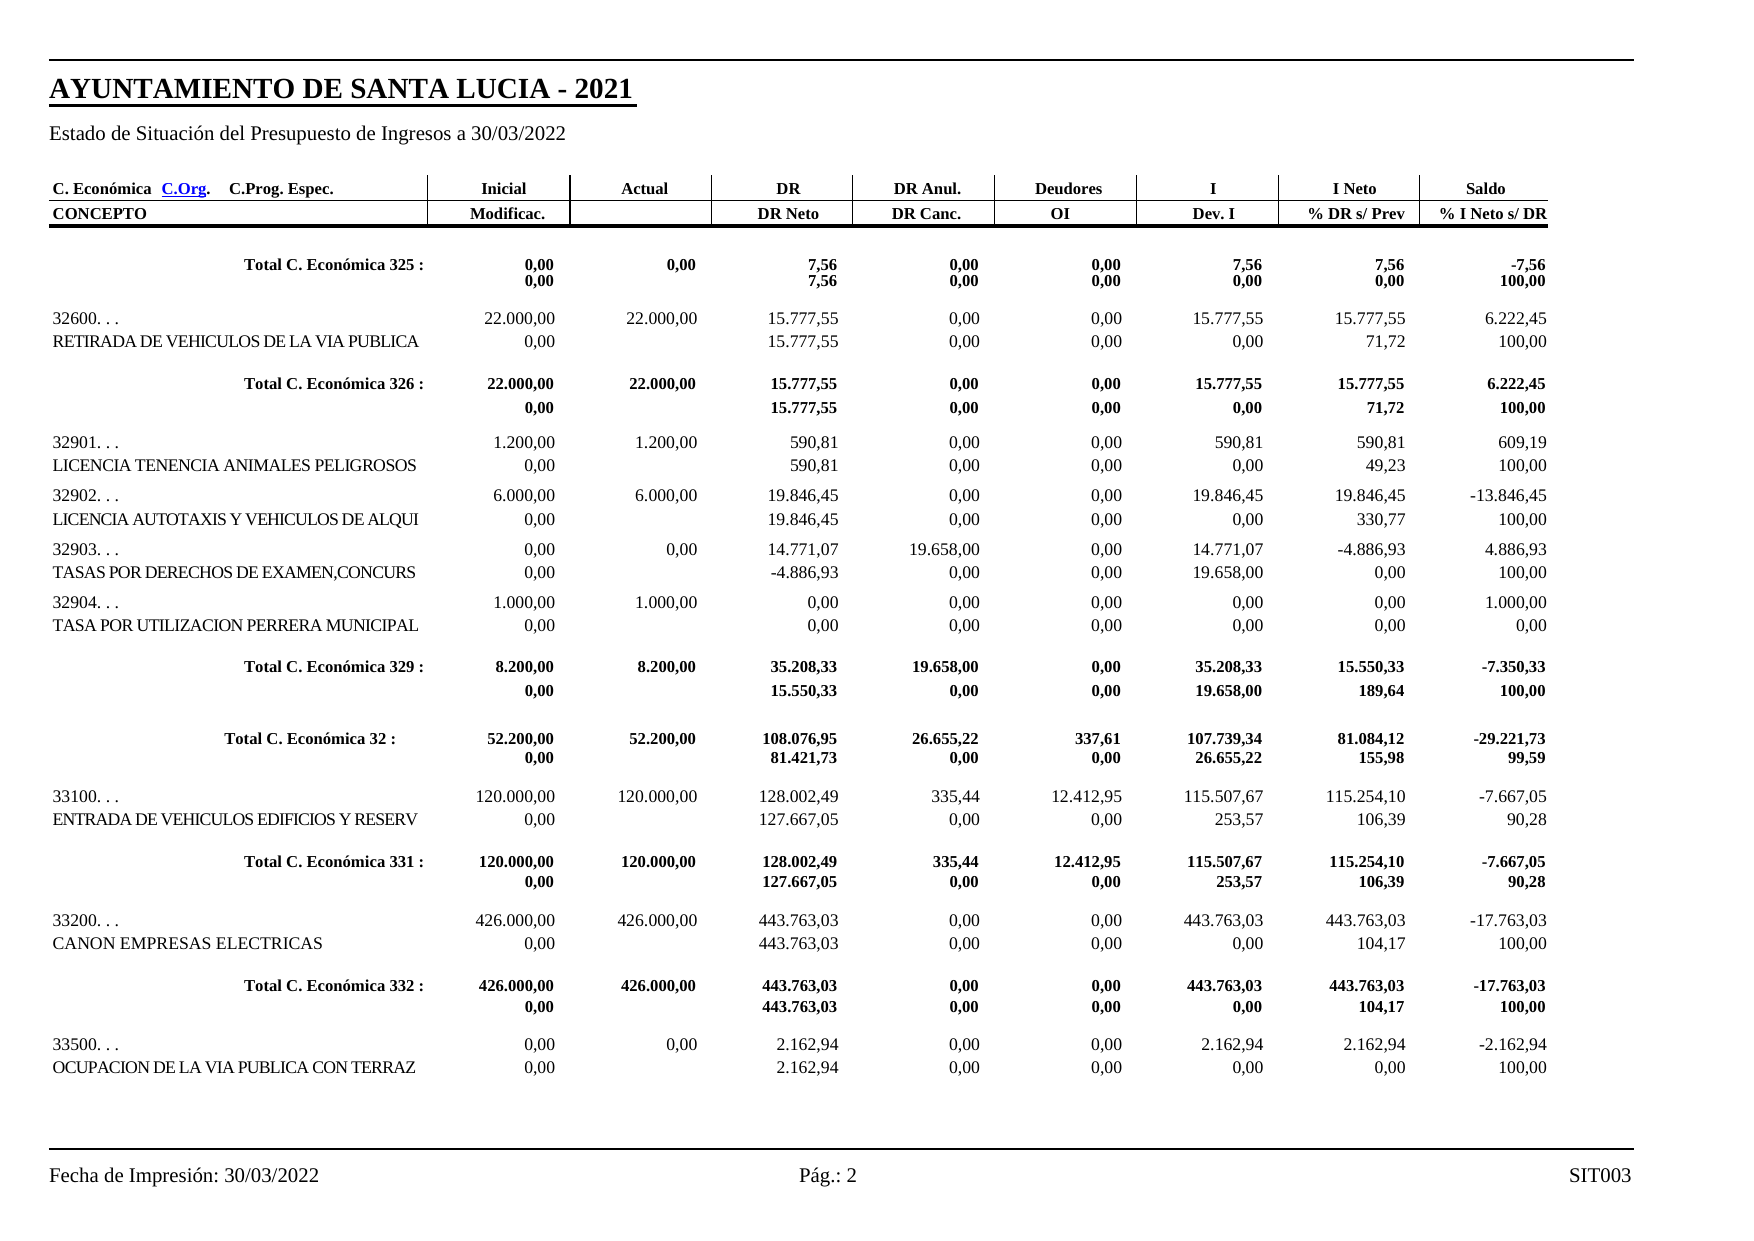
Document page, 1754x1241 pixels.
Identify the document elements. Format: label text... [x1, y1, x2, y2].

table_cell 0,00 [1278, 1056, 1419, 1083]
table_cell 15.777,55 [1278, 363, 1419, 396]
table_cell 19.658,00 [853, 646, 995, 679]
table_cell 35.208,33 [711, 646, 853, 679]
table_header C. Económica C.Org. C.Prog. Espec. [49, 175, 427, 200]
table_cell LICENCIA TENENCIA ANIMALES PELIGROSOS [49, 454, 428, 481]
table_cell -2.162,94 [1420, 1027, 1548, 1056]
table_cell 330,77 [1278, 507, 1419, 534]
table_cell 115.254,10 [1278, 841, 1419, 874]
table_cell 19.846,45 [711, 481, 853, 507]
table_cell -17.763,03 [1420, 903, 1548, 932]
table_cell 127.667,05 [711, 874, 853, 903]
table_cell OI [995, 201, 1136, 223]
table_cell 0,00 [853, 903, 995, 932]
table_cell 33100. . . [49, 779, 428, 808]
table_cell 0,00 [853, 614, 995, 646]
table_cell 2.162,94 [1136, 1027, 1278, 1056]
table_cell 0,00 [853, 1027, 995, 1056]
table_cell 0,00 [995, 874, 1136, 903]
table_cell CANON EMPRESAS ELECTRICAS [49, 932, 428, 965]
table_cell 32903. . . [49, 534, 428, 561]
table_cell 0,00 [1136, 614, 1278, 646]
table_cell 0,00 [853, 561, 995, 587]
table_cell 0,00 [995, 454, 1136, 481]
table_cell 0,00 [853, 679, 995, 714]
table_cell 443.763,03 [711, 932, 853, 965]
table_cell 52.200,00 [570, 715, 711, 750]
table_cell 609,19 [1420, 425, 1548, 454]
table_cell -7.350,33 [1420, 646, 1548, 679]
table_cell 0,00 [995, 965, 1136, 998]
table_header Inicial [428, 175, 569, 200]
table_cell 32902. . . [49, 481, 428, 507]
table_header DR Anul. [853, 175, 994, 200]
table_cell 22.000,00 [428, 301, 570, 330]
table_cell 0,00 [428, 874, 570, 903]
table_cell 443.763,03 [1136, 965, 1278, 998]
table_cell 81.421,73 [711, 750, 853, 779]
table_cell 0,00 [570, 534, 711, 561]
table_cell 189,64 [1278, 679, 1419, 714]
table_cell 8.200,00 [570, 646, 711, 679]
table_cell 0,00 [995, 228, 1136, 272]
table_cell 100,00 [1420, 1056, 1548, 1083]
table_header Saldo [1420, 175, 1548, 200]
table_cell [570, 998, 711, 1027]
table_cell 0,00 [995, 301, 1136, 330]
text Fecha de Impresión: 30/03/2022 Pág.: 2 SIT003 [49, 1164, 1634, 1187]
table_cell [570, 272, 711, 301]
table_cell 0,00 [570, 1027, 711, 1056]
table_cell 0,00 [853, 363, 995, 396]
table_cell 0,00 [1278, 588, 1419, 613]
table_cell 32600. . . [49, 301, 428, 330]
table_cell 0,00 [853, 396, 995, 425]
table_cell 0,00 [995, 425, 1136, 454]
table_cell 19.846,45 [711, 507, 853, 534]
table_cell 443.763,03 [711, 903, 853, 932]
table_cell [570, 750, 711, 779]
table_cell 443.763,03 [1278, 965, 1419, 998]
table_cell 0,00 [428, 330, 570, 363]
table_cell 107.739,34 [1136, 715, 1278, 750]
table_cell 335,44 [853, 841, 995, 874]
table_cell % DR s/ Prev [1279, 201, 1419, 223]
table_cell [570, 679, 711, 714]
table_cell 0,00 [1136, 507, 1278, 534]
table_header Deudores [995, 175, 1136, 200]
table_cell 4.886,93 [1420, 534, 1548, 561]
table_cell Total C. Económica 32 : [49, 715, 428, 750]
table_cell 100,00 [1420, 679, 1548, 714]
table_cell 0,00 [1278, 561, 1419, 587]
table_cell 6.222,45 [1420, 301, 1548, 330]
table_cell 590,81 [711, 425, 853, 454]
table_cell DR Neto [712, 201, 852, 223]
table_cell 6.000,00 [428, 481, 570, 507]
table_cell 0,00 [853, 965, 995, 998]
table_cell 0,00 [1136, 330, 1278, 363]
table_cell 49,23 [1278, 454, 1419, 481]
table_cell 0,00 [428, 228, 570, 272]
table_cell [570, 454, 711, 481]
table_cell CONCEPTO [49, 201, 427, 223]
table_cell 22.000,00 [428, 363, 570, 396]
table_cell 1.000,00 [1420, 588, 1548, 613]
table_cell 0,00 [853, 932, 995, 965]
table_cell [571, 201, 711, 223]
table_cell 0,00 [428, 1027, 570, 1056]
table_cell RETIRADA DE VEHICULOS DE LA VIA PUBLICA [49, 330, 428, 363]
table_cell 26.655,22 [1136, 750, 1278, 779]
table_cell 0,00 [853, 507, 995, 534]
table_cell 7,56 [1278, 228, 1419, 272]
table_cell [570, 330, 711, 363]
table_cell 15.777,55 [1136, 363, 1278, 396]
table_cell -29.221,73 [1420, 715, 1548, 750]
table_cell 6.222,45 [1420, 363, 1548, 396]
table_cell 26.655,22 [853, 715, 995, 750]
table_cell 120.000,00 [570, 779, 711, 808]
table_cell -13.846,45 [1420, 481, 1548, 507]
table_cell Total C. Económica 325 : [49, 228, 428, 272]
table_cell 108.076,95 [711, 715, 853, 750]
table_cell 0,00 [995, 679, 1136, 714]
table_cell 0,00 [1136, 454, 1278, 481]
table_cell DR Canc. [853, 201, 994, 223]
table_cell 0,00 [995, 998, 1136, 1027]
table_cell 0,00 [853, 425, 995, 454]
table_cell LICENCIA AUTOTAXIS Y VEHICULOS DE ALQUI [49, 507, 428, 534]
table_cell 15.777,55 [711, 330, 853, 363]
table_cell OCUPACION DE LA VIA PUBLICA CON TERRAZ [49, 1056, 428, 1083]
table_cell -17.763,03 [1420, 965, 1548, 998]
table_cell 15.777,55 [1136, 301, 1278, 330]
table_cell 120.000,00 [428, 841, 570, 874]
table_cell [570, 561, 711, 587]
table_cell 0,00 [428, 561, 570, 587]
table_cell 35.208,33 [1136, 646, 1278, 679]
table_cell 100,00 [1420, 507, 1548, 534]
table_cell [570, 808, 711, 841]
table_cell 15.777,55 [711, 301, 853, 330]
table_cell 0,00 [853, 874, 995, 903]
table_cell 426.000,00 [428, 965, 570, 998]
table_cell 0,00 [428, 679, 570, 714]
table_cell 0,00 [995, 932, 1136, 965]
table_cell 426.000,00 [428, 903, 570, 932]
table_cell -4.886,93 [1278, 534, 1419, 561]
table_cell 1.200,00 [570, 425, 711, 454]
table_cell 120.000,00 [570, 841, 711, 874]
table_cell 0,00 [995, 903, 1136, 932]
table_cell 127.667,05 [711, 808, 853, 841]
table_header Actual [571, 175, 711, 200]
table_cell [570, 396, 711, 425]
table_cell 0,00 [428, 454, 570, 481]
table_cell [49, 272, 428, 301]
table_cell 0,00 [428, 808, 570, 841]
table_cell 0,00 [995, 363, 1136, 396]
table_cell 19.846,45 [1136, 481, 1278, 507]
table_cell 0,00 [1278, 272, 1419, 301]
table_cell 115.507,67 [1136, 841, 1278, 874]
table_cell [570, 874, 711, 903]
table_cell [570, 507, 711, 534]
table_cell [49, 679, 428, 714]
table_cell 32904. . . [49, 588, 428, 613]
table_cell 0,00 [711, 614, 853, 646]
table_cell 120.000,00 [428, 779, 570, 808]
text Estado de Situación del Presupuesto de Ingresos a 30/03/2022 [49, 122, 1634, 144]
table_cell 106,39 [1278, 808, 1419, 841]
table_cell 0,00 [1136, 272, 1278, 301]
table_cell -4.886,93 [711, 561, 853, 587]
table_cell 0,00 [995, 614, 1136, 646]
table_cell 15.777,55 [711, 363, 853, 396]
table_cell 0,00 [428, 614, 570, 646]
table_cell 128.002,49 [711, 841, 853, 874]
table_cell 0,00 [995, 588, 1136, 613]
table_cell 0,00 [853, 998, 995, 1027]
table_cell 590,81 [711, 454, 853, 481]
table_cell 7,56 [711, 228, 853, 272]
table_cell 2.162,94 [711, 1056, 853, 1083]
text AYUNTAMIENTO DE SANTA LUCIA - 2021 [49, 77, 1634, 103]
table_cell 0,00 [995, 507, 1136, 534]
table_cell Total C. Económica 326 : [49, 363, 428, 396]
table_header DR [712, 175, 852, 200]
table_cell 15.550,33 [711, 679, 853, 714]
table_cell TASAS POR DERECHOS DE EXAMEN,CONCURS [49, 561, 428, 587]
table_cell 100,00 [1420, 998, 1548, 1027]
table_cell 0,00 [995, 1056, 1136, 1083]
table_cell 0,00 [995, 646, 1136, 679]
table_cell 0,00 [1278, 614, 1419, 646]
table_cell [49, 750, 428, 779]
table_cell 0,00 [711, 588, 853, 613]
table_cell 0,00 [995, 750, 1136, 779]
table_cell 337,61 [995, 715, 1136, 750]
table_cell [49, 874, 428, 903]
table_cell 52.200,00 [428, 715, 570, 750]
table_cell 0,00 [853, 481, 995, 507]
table_cell 104,17 [1278, 932, 1419, 965]
table_cell 8.200,00 [428, 646, 570, 679]
table_cell 7,56 [711, 272, 853, 301]
table_cell 253,57 [1136, 874, 1278, 903]
table_cell 590,81 [1136, 425, 1278, 454]
table_cell 33500. . . [49, 1027, 428, 1056]
table_cell 335,44 [853, 779, 995, 808]
table_cell 22.000,00 [570, 363, 711, 396]
table_cell 99,59 [1420, 750, 1548, 779]
table_cell 0,00 [853, 272, 995, 301]
table_cell 0,00 [853, 330, 995, 363]
table_cell 1.200,00 [428, 425, 570, 454]
table_cell 104,17 [1278, 998, 1419, 1027]
table_cell 0,00 [853, 301, 995, 330]
table_cell -7,56 [1420, 228, 1548, 272]
table_cell 22.000,00 [570, 301, 711, 330]
table_cell 253,57 [1136, 808, 1278, 841]
table_cell 0,00 [428, 998, 570, 1027]
table_cell -7.667,05 [1420, 841, 1548, 874]
table_cell 100,00 [1420, 561, 1548, 587]
table_cell [570, 614, 711, 646]
table_cell 19.846,45 [1278, 481, 1419, 507]
table_cell 7,56 [1136, 228, 1278, 272]
table_cell 0,00 [995, 1027, 1136, 1056]
table_cell Dev. I [1137, 201, 1278, 223]
table_cell 426.000,00 [570, 965, 711, 998]
table_cell 12.412,95 [995, 779, 1136, 808]
table_cell 115.254,10 [1278, 779, 1419, 808]
table_cell 0,00 [995, 481, 1136, 507]
table_cell 12.412,95 [995, 841, 1136, 874]
table_cell Modificac. [428, 201, 569, 223]
table_cell 0,00 [428, 750, 570, 779]
table_cell 0,00 [1136, 998, 1278, 1027]
table_cell Total C. Económica 332 : [49, 965, 428, 998]
table_cell 106,39 [1278, 874, 1419, 903]
table_cell 443.763,03 [1278, 903, 1419, 932]
table_cell 19.658,00 [1136, 679, 1278, 714]
table_cell Total C. Económica 329 : [49, 646, 428, 679]
table_cell 590,81 [1278, 425, 1419, 454]
table_cell ENTRADA DE VEHICULOS EDIFICIOS Y RESERV [49, 808, 428, 841]
table_cell 100,00 [1420, 932, 1548, 965]
table_cell 90,28 [1420, 874, 1548, 903]
table_cell 2.162,94 [1278, 1027, 1419, 1056]
table_cell 155,98 [1278, 750, 1419, 779]
table_cell 0,00 [995, 330, 1136, 363]
table_cell Total C. Económica 331 : [49, 841, 428, 874]
table_cell 0,00 [853, 454, 995, 481]
table_cell 2.162,94 [711, 1027, 853, 1056]
table_cell 0,00 [428, 1056, 570, 1083]
table_cell 0,00 [1136, 932, 1278, 965]
table_cell 1.000,00 [428, 588, 570, 613]
table_cell 0,00 [570, 228, 711, 272]
table_cell 443.763,03 [1136, 903, 1278, 932]
table_cell -7.667,05 [1420, 779, 1548, 808]
table_cell 1.000,00 [570, 588, 711, 613]
table_cell 19.658,00 [1136, 561, 1278, 587]
table_cell 0,00 [1136, 1056, 1278, 1083]
table_cell 100,00 [1420, 396, 1548, 425]
table_cell 0,00 [995, 534, 1136, 561]
table_cell 0,00 [853, 750, 995, 779]
table_cell 443.763,03 [711, 965, 853, 998]
table_cell 115.507,67 [1136, 779, 1278, 808]
table_cell TASA POR UTILIZACION PERRERA MUNICIPAL [49, 614, 428, 646]
table_cell 19.658,00 [853, 534, 995, 561]
table_cell 32901. . . [49, 425, 428, 454]
table_cell 0,00 [995, 272, 1136, 301]
table_cell 0,00 [1136, 396, 1278, 425]
table_cell 0,00 [995, 561, 1136, 587]
table_cell % I Neto s/ DR [1420, 201, 1548, 223]
table_cell 100,00 [1420, 330, 1548, 363]
table_cell 426.000,00 [570, 903, 711, 932]
table_cell 443.763,03 [711, 998, 853, 1027]
table_cell [49, 396, 428, 425]
table_cell 128.002,49 [711, 779, 853, 808]
table_cell [570, 1056, 711, 1083]
table_cell 0,00 [995, 808, 1136, 841]
table_cell 15.777,55 [711, 396, 853, 425]
table_cell 100,00 [1420, 272, 1548, 301]
table_cell [570, 932, 711, 965]
table_cell 14.771,07 [711, 534, 853, 561]
table_cell 0,00 [853, 1056, 995, 1083]
table_cell 0,00 [995, 396, 1136, 425]
table_cell 100,00 [1420, 454, 1548, 481]
table_cell 0,00 [428, 932, 570, 965]
table_cell 0,00 [853, 808, 995, 841]
table_cell 90,28 [1420, 808, 1548, 841]
table_cell 6.000,00 [570, 481, 711, 507]
table_cell 15.550,33 [1278, 646, 1419, 679]
table_cell 0,00 [1136, 588, 1278, 613]
table_cell 0,00 [853, 228, 995, 272]
table_cell [49, 998, 428, 1027]
table_cell 14.771,07 [1136, 534, 1278, 561]
table_cell 0,00 [428, 272, 570, 301]
table_cell 71,72 [1278, 330, 1419, 363]
table_cell 33200. . . [49, 903, 428, 932]
table_cell 15.777,55 [1278, 301, 1419, 330]
table_cell 0,00 [853, 588, 995, 613]
table_header I [1137, 175, 1278, 200]
table_header I Neto [1279, 175, 1419, 200]
table_cell 71,72 [1278, 396, 1419, 425]
table_cell 81.084,12 [1278, 715, 1419, 750]
table_cell 0,00 [428, 396, 570, 425]
table_cell 0,00 [428, 534, 570, 561]
table_cell 0,00 [428, 507, 570, 534]
table_cell 0,00 [1420, 614, 1548, 646]
